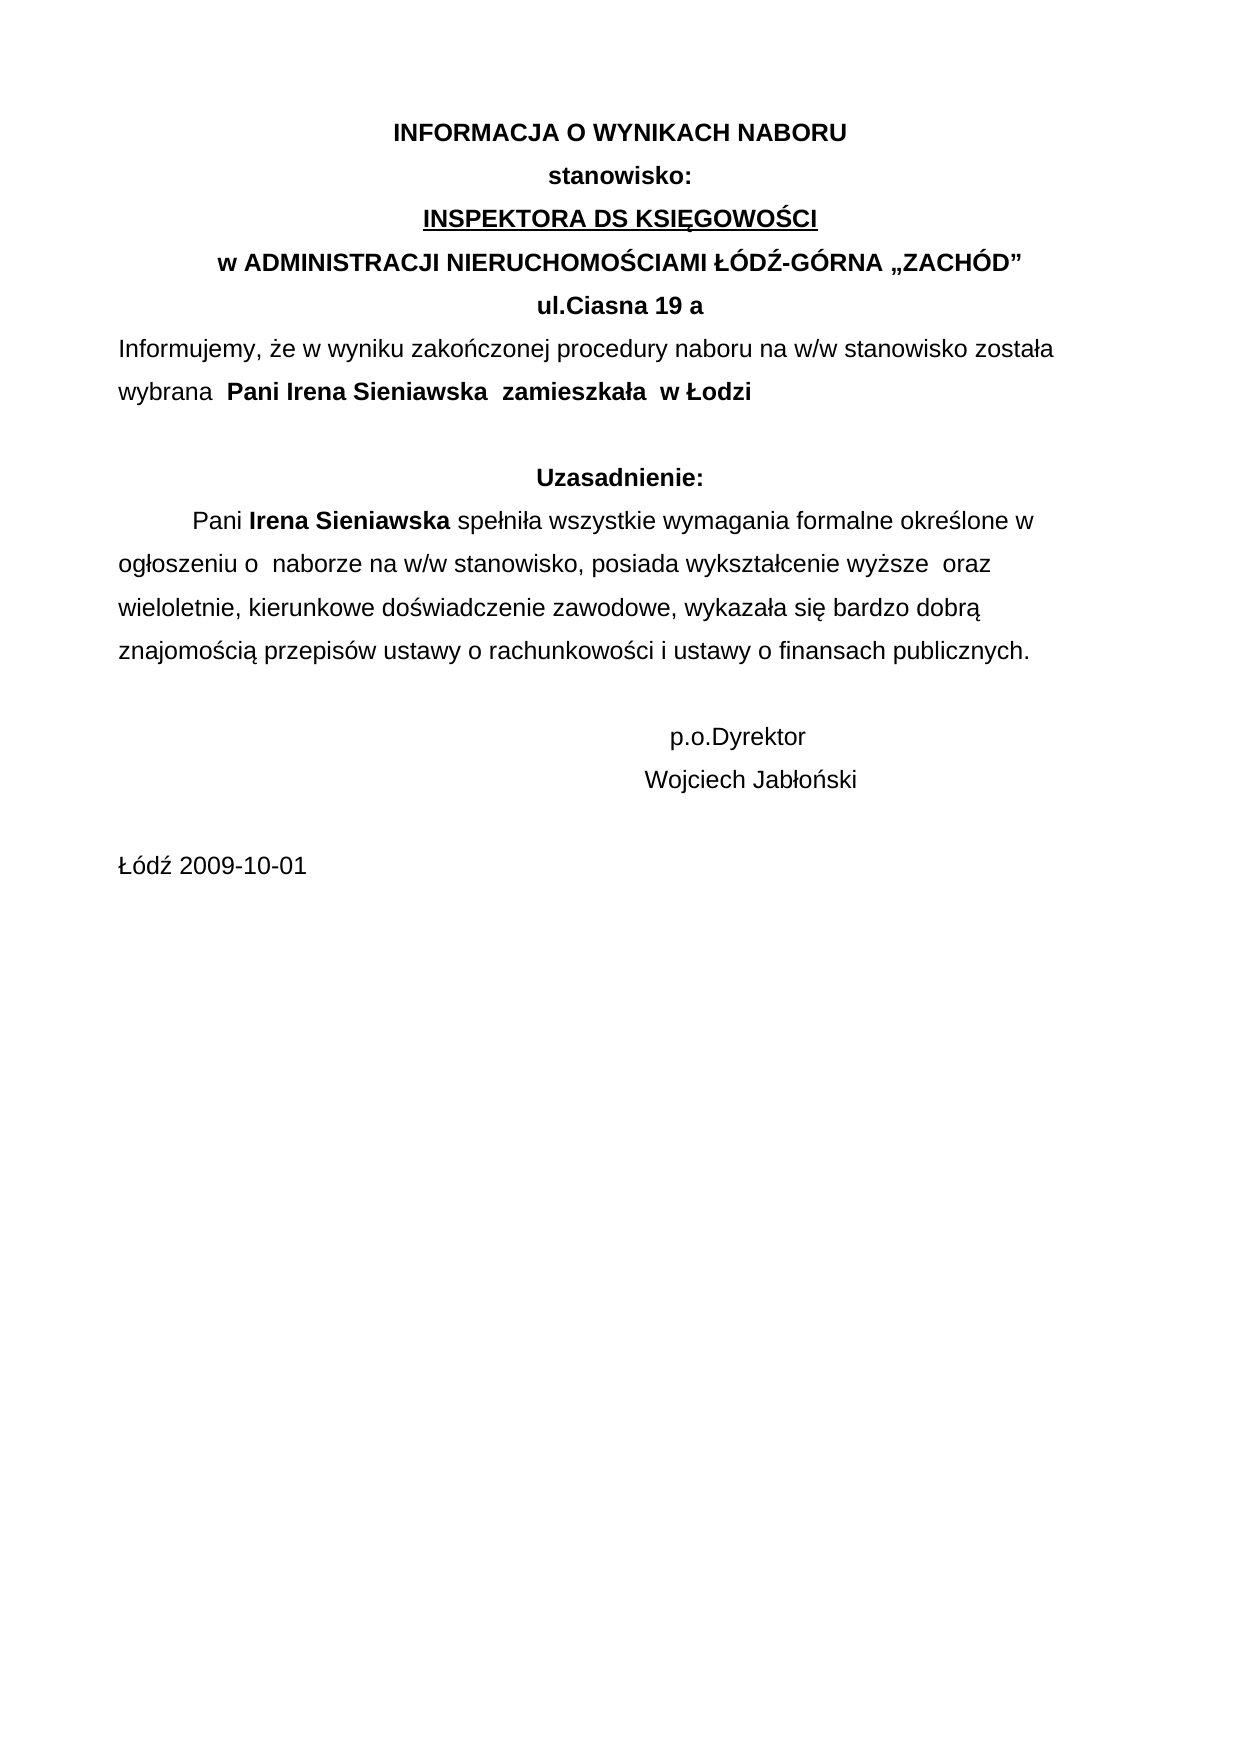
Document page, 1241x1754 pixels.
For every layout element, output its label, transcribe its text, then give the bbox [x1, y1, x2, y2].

text Pani Irena Sieniawska spełniła wszystkie wymagania formalne określone w ogłoszeniu o naborze na w/w stanowisko, posiada wykształcenie wyższe oraz wieloletnie, kierunkowe doświadczenie zawodowe, wykazała się bardzo dobrą znajomością przepisów ustawy o rachunkowości i ustawy o finansach publicznych. [118, 506, 1122, 664]
text Informujemy, że w wyniku zakończonej procedury naboru na w/w stanowisko została wybrana Pani Irena Sieniawska zamieszkała w Łodzi [118, 334, 1122, 406]
text w ADMINISTRACJI NIERUCHOMOŚCIAMI ŁÓDŹ-GÓRNA „ZACHÓD” [118, 247, 1122, 276]
text Wojciech Jabłoński [118, 765, 1122, 794]
text Uzasadnienie: [118, 463, 1122, 492]
text Łódź 2009-10-01 [118, 851, 1122, 880]
text ul.Ciasna 19 a [118, 291, 1122, 319]
text INFORMACJA O WYNIKACH NABORU [118, 118, 1122, 147]
text stanowisko: [118, 161, 1122, 190]
text p.o.Dyrektor [118, 722, 1122, 751]
text INSPEKTORA DS KSIĘGOWOŚCI [118, 204, 1122, 233]
